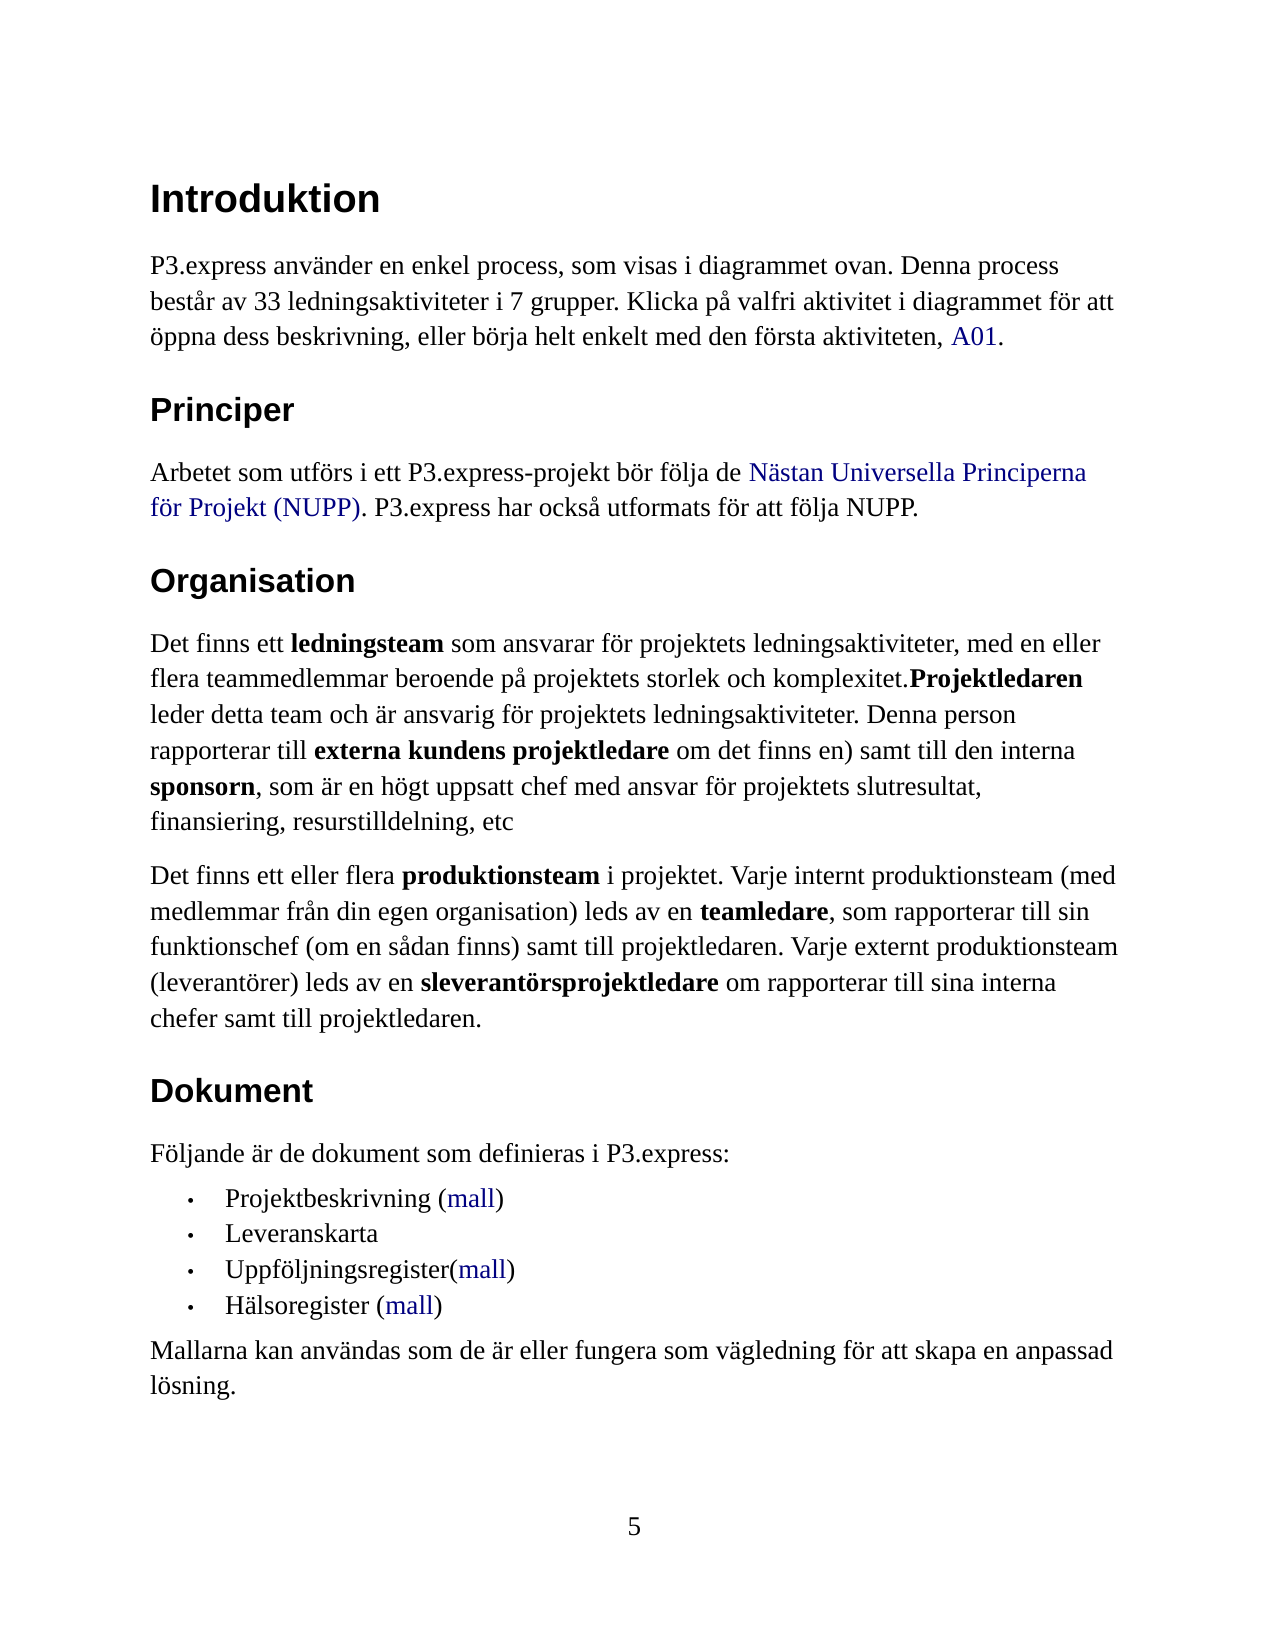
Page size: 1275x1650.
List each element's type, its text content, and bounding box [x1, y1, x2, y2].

text Det finns ett eller flera produktionsteam i projektet. Varje internt produktionsteam (med medlemmar från din egen organisation) leds av en teamledare, som rapporterar till sin funktionschef (om en sådan finns) samt till projektledaren. Varje externt produktionsteam (leverantörer) leds av en sleverantörsprojektledare om rapporterar till sina interna chefer samt till projektledaren. [150, 859, 1125, 1033]
text P3.express använder en enkel process, som visas i diagrammet ovan. Denna process består av 33 ledningsaktiviteter i 7 grupper. Klicka på valfri aktivitet i diagrammet för att öppna dess beskrivning, eller börja helt enkelt med den första aktiviteten, A01. [150, 249, 1125, 351]
text Följande är de dokument som definieras i P3.express: [150, 1137, 1125, 1168]
list Projektbeskrivning (mall) [187, 1182, 1125, 1213]
list Leveranskarta [187, 1218, 1125, 1249]
subtitle Organisation [150, 561, 1125, 599]
text Mallarna kan användas som de är eller fungera som vägledning för att skapa en anpassad lösning. [150, 1334, 1125, 1401]
list Uppföljningsregister(mall) [187, 1253, 1125, 1284]
subtitle Dokument [150, 1072, 1125, 1110]
subtitle Principer [150, 390, 1125, 428]
list Hälsoregister (mall) [187, 1289, 1125, 1320]
subtitle Introduktion [150, 175, 1125, 221]
text Det finns ett ledningsteam som ansvarar för projektets ledningsaktiviteter, med en eller flera teammedlemmar beroende på projektets storlek och komplexitet.Projektledaren leder detta team och är ansvarig för projektets ledningsaktiviteter. Denna person rapporterar till externa kundens projektledare om det finns en) samt till den interna sponsorn, som är en högt uppsatt chef med ansvar för projektets slutresultat, finansiering, resurstilldelning, etc [150, 627, 1125, 836]
text Arbetet som utförs i ett P3.express-projekt bör följa de Nästan Universella Principerna för Projekt (NUPP). P3.express har också utformats för att följa NUPP. [150, 456, 1125, 522]
